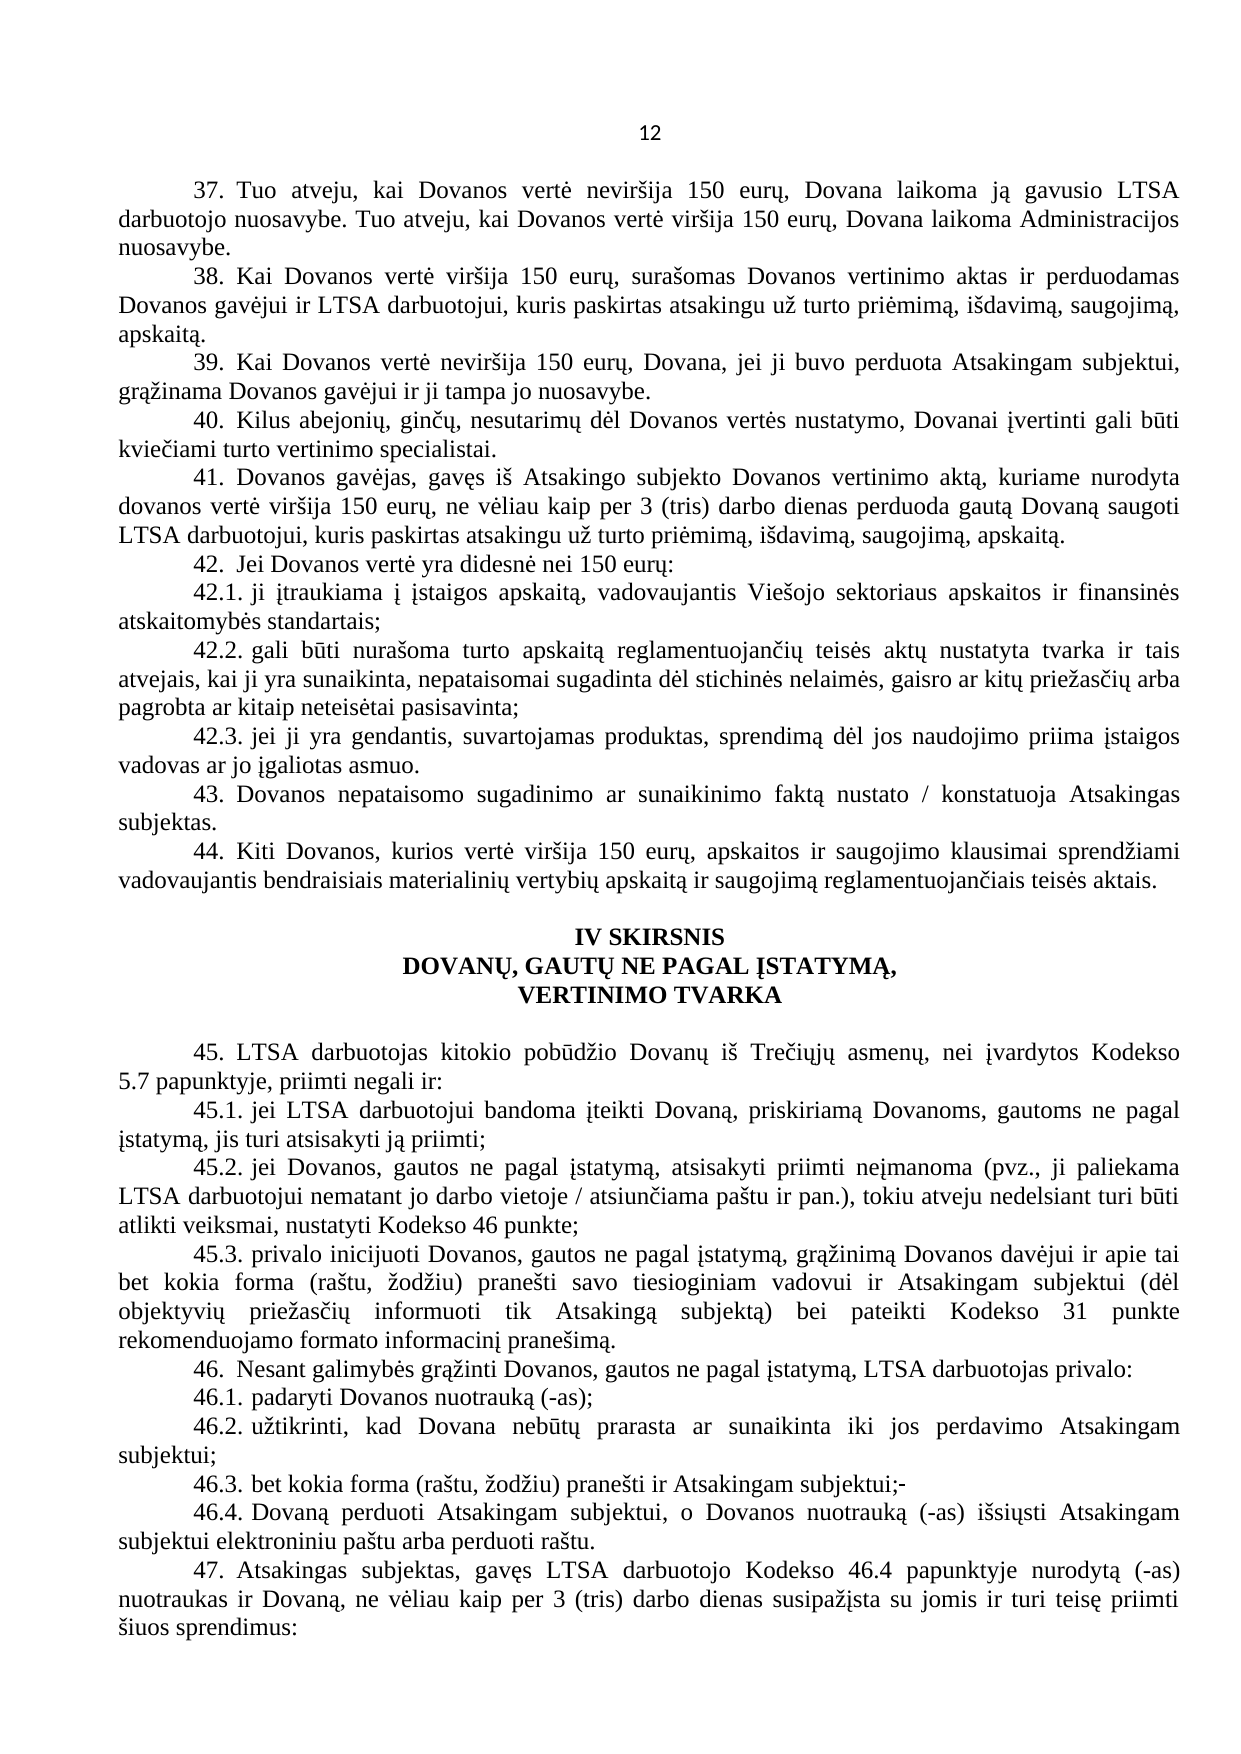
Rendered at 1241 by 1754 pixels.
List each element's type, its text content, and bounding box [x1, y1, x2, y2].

text DOVANŲ, GAUTŲ NE PAGAL ĮSTATYMĄ, [118, 951, 1181, 980]
text 45.2. jei Dovanos, gautos ne pagal įstatymą, atsisakyti priimti neįmanoma (pvz., ji paliekama LTSA darbuotojui nematant jo darbo vietoje / atsiunčiama paštu ir pan.), tokiu atveju nedelsiant turi būti atlikti veiksmai, nustatyti Kodekso 46 punkte; [118, 1152, 1181, 1239]
text 41. Dovanos gavėjas, gavęs iš Atsakingo subjekto Dovanos vertinimo aktą, kuriame nurodyta dovanos vertė viršija 150 eurų, ne vėliau kaip per 3 (tris) darbo dienas perduoda gautą Dovaną saugoti LTSA darbuotojui, kuris paskirtas atsakingu už turto priėmimą, išdavimą, saugojimą, apskaitą. [118, 462, 1181, 549]
text 46.1. padaryti Dovanos nuotrauką (-as); [118, 1382, 1181, 1411]
text 45. LTSA darbuotojas kitokio pobūdžio Dovanų iš Trečiųjų asmenų, nei įvardytos Kodekso 5.7 papunktyje, priimti negali ir: [118, 1037, 1181, 1095]
text 47. Atsakingas subjektas, gavęs LTSA darbuotojo Kodekso 46.4 papunktyje nurodytą (-as) nuotraukas ir Dovaną, ne vėliau kaip per 3 (tris) darbo dienas susipažįsta su jomis ir turi teisę priimti šiuos sprendimus: [118, 1555, 1181, 1641]
text 46. Nesant galimybės grąžinti Dovanos, gautos ne pagal įstatymą, LTSA darbuotojas privalo: [118, 1354, 1181, 1382]
text 42. Jei Dovanos vertė yra didesnė nei 150 eurų: [118, 549, 1181, 577]
text 45.1. jei LTSA darbuotojui bandoma įteikti Dovaną, priskiriamą Dovanoms, gautoms ne pagal įstatymą, jis turi atsisakyti ją priimti; [118, 1095, 1181, 1152]
text 37. Tuo atveju, kai Dovanos vertė neviršija 150 eurų, Dovana laikoma ją gavusio LTSA darbuotojo nuosavybe. Tuo atveju, kai Dovanos vertė viršija 150 eurų, Dovana laikoma Administracijos nuosavybe. [118, 175, 1181, 261]
text 39. Kai Dovanos vertė neviršija 150 eurų, Dovana, jei ji buvo perduota Atsakingam subjektui, grąžinama Dovanos gavėjui ir ji tampa jo nuosavybe. [118, 347, 1181, 405]
text 43. Dovanos nepataisomo sugadinimo ar sunaikinimo faktą nustato / konstatuoja Atsakingas subjektas. [118, 779, 1181, 836]
text VERTINIMO TVARKA [118, 980, 1181, 1009]
text IV SKIRSNIS [118, 922, 1181, 951]
text 38. Kai Dovanos vertė viršija 150 eurų, surašomas Dovanos vertinimo aktas ir perduodamas Dovanos gavėjui ir LTSA darbuotojui, kuris paskirtas atsakingu už turto priėmimą, išdavimą, saugojimą, apskaitą. [118, 261, 1181, 347]
text 46.4. Dovaną perduoti Atsakingam subjektui, o Dovanos nuotrauką (-as) išsiųsti Atsakingam subjektui elektroniniu paštu arba perduoti raštu. [118, 1497, 1181, 1555]
text 46.3. bet kokia forma (raštu, žodžiu) pranešti ir Atsakingam subjektui; [118, 1469, 1181, 1497]
text 42.3. jei ji yra gendantis, suvartojamas produktas, sprendimą dėl jos naudojimo priima įstaigos vadovas ar jo įgaliotas asmuo. [118, 721, 1181, 779]
text 44. Kiti Dovanos, kurios vertė viršija 150 eurų, apskaitos ir saugojimo klausimai sprendžiami vadovaujantis bendraisiais materialinių vertybių apskaitą ir saugojimą reglamentuojančiais teisės aktais. [118, 836, 1181, 894]
text 40. Kilus abejonių, ginčų, nesutarimų dėl Dovanos vertės nustatymo, Dovanai įvertinti gali būti kviečiami turto vertinimo specialistai. [118, 405, 1181, 462]
text 45.3. privalo inicijuoti Dovanos, gautos ne pagal įstatymą, grąžinimą Dovanos davėjui ir apie tai bet kokia forma (raštu, žodžiu) pranešti savo tiesioginiam vadovui ir Atsakingam subjektui (dėl objektyvių priežasčių informuoti tik Atsakingą subjektą) bei pateikti Kodekso 31 punkte rekomenduojamo formato informacinį pranešimą. [118, 1239, 1181, 1354]
text 42.2. gali būti nurašoma turto apskaitą reglamentuojančių teisės aktų nustatyta tvarka ir tais atvejais, kai ji yra sunaikinta, nepataisomai sugadinta dėl stichinės nelaimės, gaisro ar kitų priežasčių arba pagrobta ar kitaip neteisėtai pasisavinta; [118, 635, 1181, 721]
text 42.1. ji įtraukiama į įstaigos apskaitą, vadovaujantis Viešojo sektoriaus apskaitos ir finansinės atskaitomybės standartais; [118, 577, 1181, 635]
text 46.2. užtikrinti, kad Dovana nebūtų prarasta ar sunaikinta iki jos perdavimo Atsakingam subjektui; [118, 1411, 1181, 1469]
